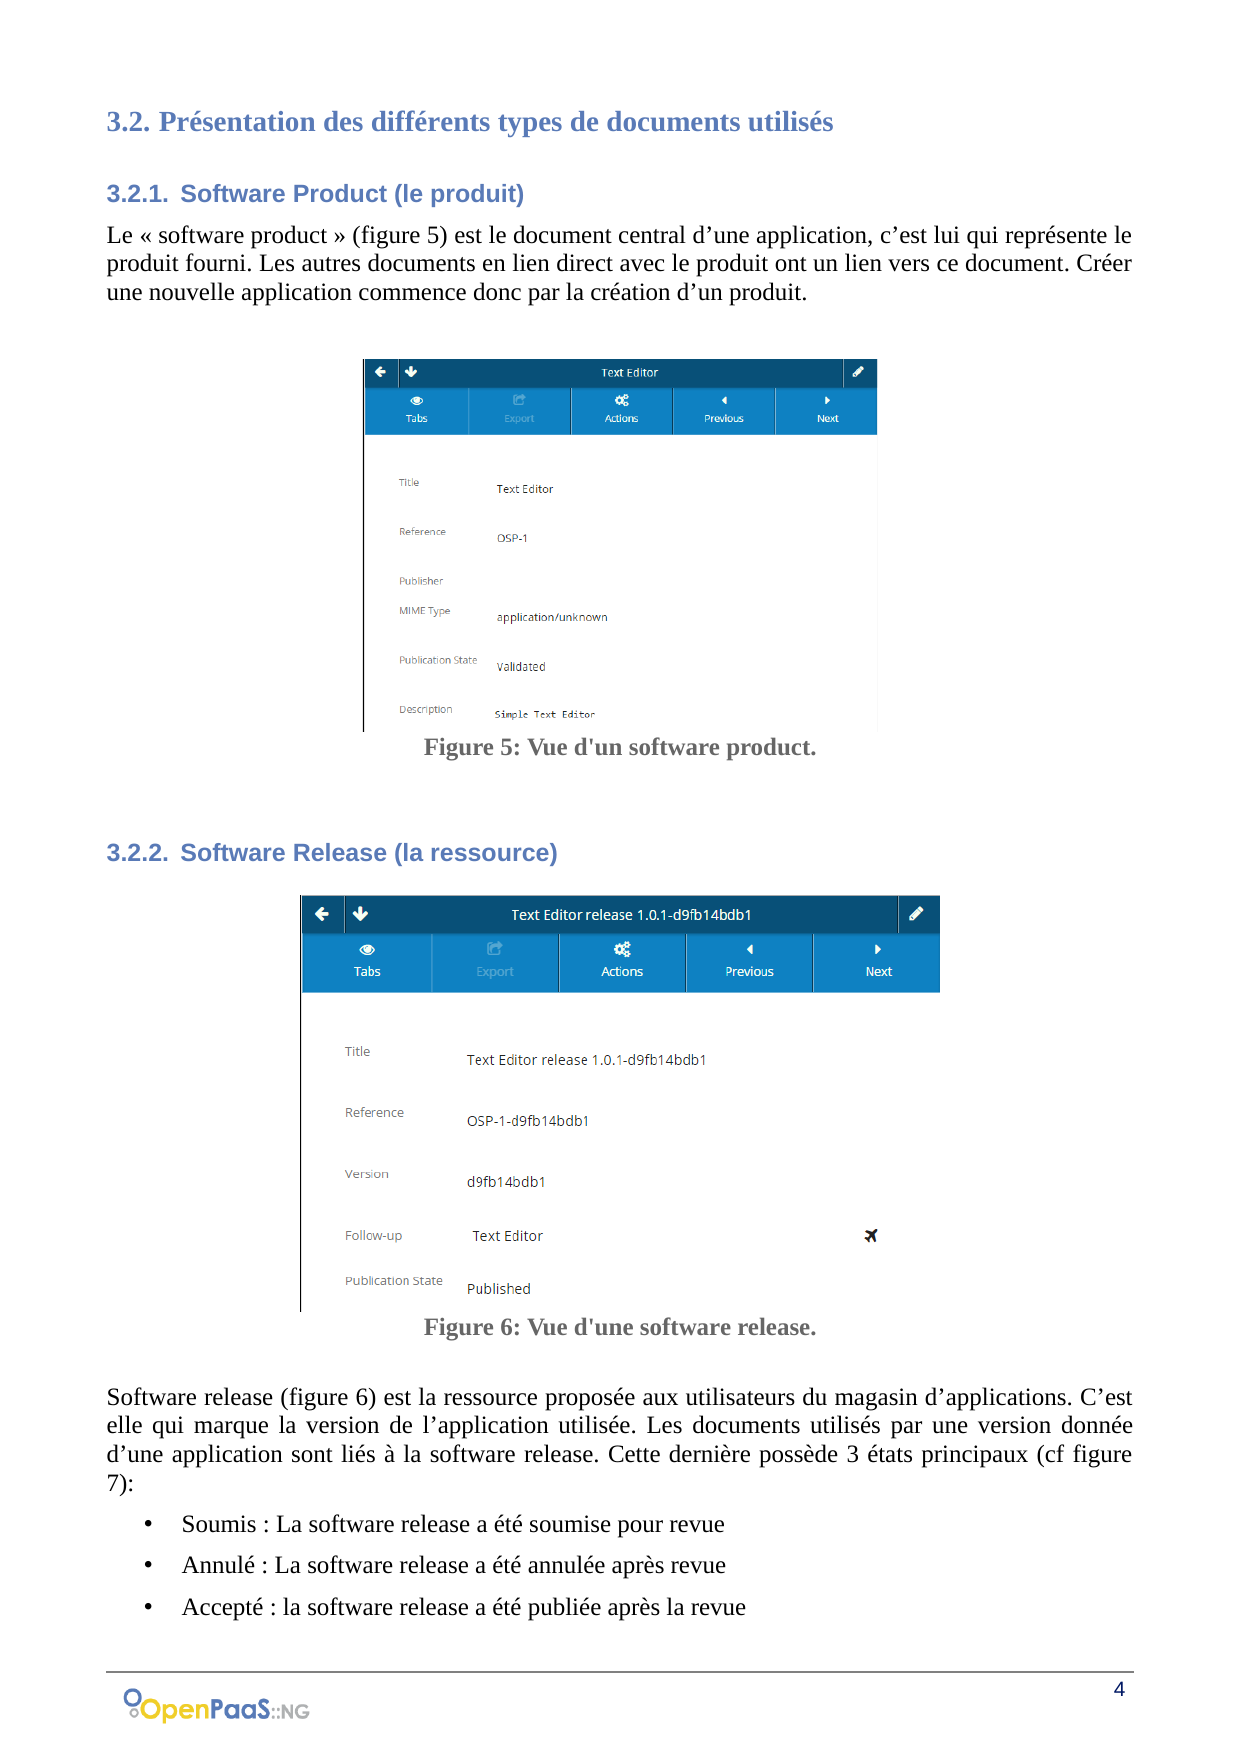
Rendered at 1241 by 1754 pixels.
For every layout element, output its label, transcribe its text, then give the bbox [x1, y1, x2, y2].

picture [300, 895, 940, 1312]
text Le « software product » (figure 5) est le document central d’une application, c’est lui qui représente le produit fourni. Les autres documents en lien direct avec le produit ont un lien vers ce document. Créer une nouvelle application commence donc par la création d’un produit. [106, 220, 1134, 306]
text Figure 5: Vue d'un software product. [363, 732, 877, 761]
subtitle Software Release (la ressource) [106, 838, 1134, 867]
list Soumis : La software release a été soumise pour revue [144, 1509, 1134, 1538]
list Annulé : La software release a été annulée après revue [144, 1551, 1134, 1579]
list Accepté : la software release a été publiée après la revue [144, 1592, 1134, 1621]
subtitle Software Product (le produit) [106, 178, 1134, 207]
text Software release (figure 6) est la ressource proposée aux utilisateurs du magasin d’applications. C’est elle qui marque la version de l’application utilisée. Les documents utilisés par une version donnée d’une application sont liés à la software release. Cette dernière possède 3 états principaux (cf figure 7): [106, 1382, 1134, 1497]
picture [118, 1686, 312, 1725]
picture [362, 359, 878, 732]
subtitle Présentation des différents types de documents utilisés [106, 104, 1134, 137]
text Figure 6: Vue d'une software release. [300, 1312, 940, 1341]
